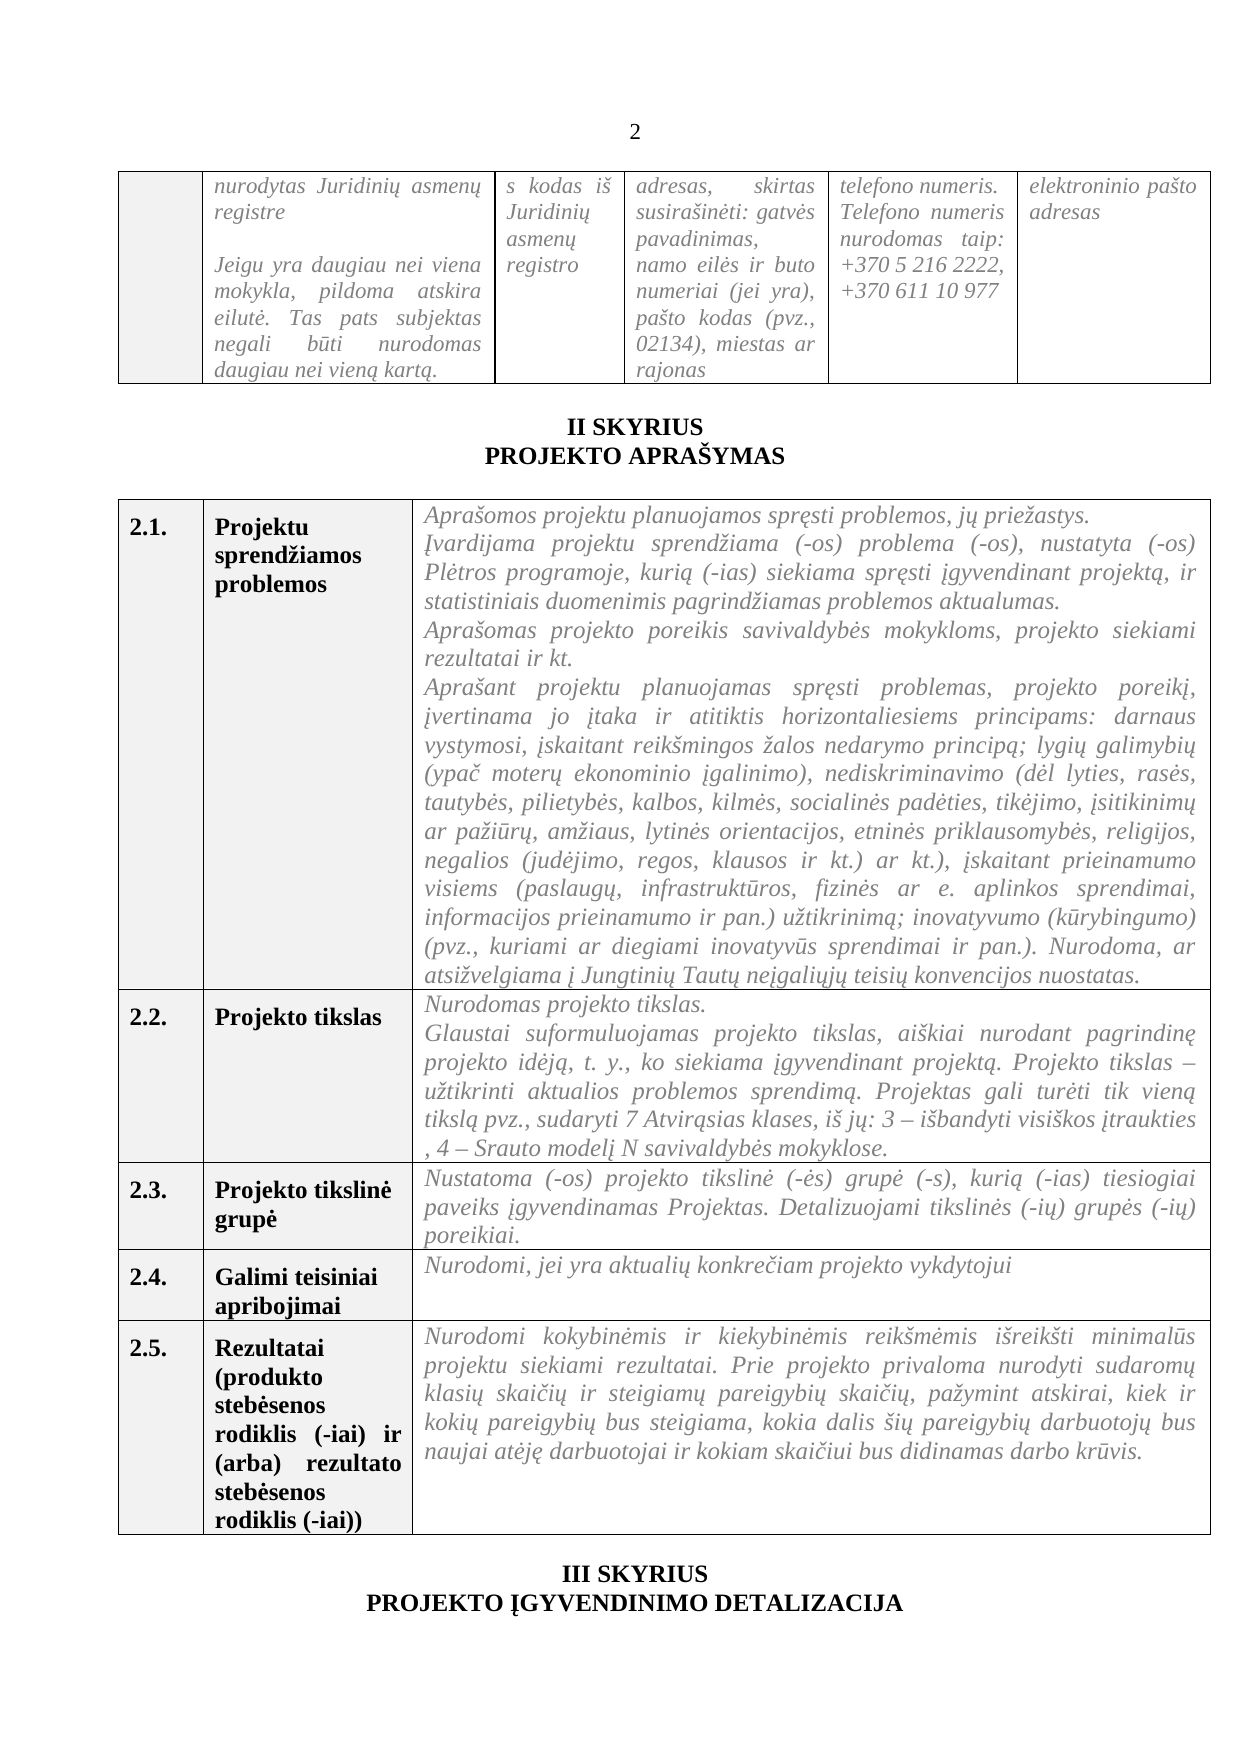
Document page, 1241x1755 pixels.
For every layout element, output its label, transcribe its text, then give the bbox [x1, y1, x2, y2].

table_cell Projekto tikslas [204, 990, 412, 1162]
table_cell 2.5. [119, 1321, 203, 1534]
table_cell adresas, skirtas susirašinėti: gatvės pavadinimas, namo eilės ir buto numeriai (jei yra), pašto kodas (pvz., 02134), miestas ar rajonas [625, 172, 828, 383]
text II SKYRIUS [118, 412, 1152, 441]
table_cell Nurodomas projekto tikslas. Glaustai suformuluojamas projekto tikslas, aiškiai nurodant pagrindinę projekto idėją, t. y., ko siekiama įgyvendinant projektą. Projekto tikslas – užtikrinti aktualios problemos sprendimą. Projektas gali turėti tik vieną tikslą pvz., sudaryti 7 Atvirąsias klases, iš jų: 3 – išbandyti visiškos įtraukties , 4 – Srauto modelį N savivaldybės mokyklose. [413, 990, 1210, 1162]
table_header 2.1. [119, 500, 203, 988]
table_cell telefono numeris. Telefono numeris nurodomas taip: +370 5 216 2222, +370 611 10 977 [829, 172, 1017, 383]
table_cell Projekto tikslinė grupė [204, 1163, 412, 1249]
table_cell 2.3. [119, 1163, 203, 1249]
table_cell [119, 172, 202, 383]
table_cell s kodas iš Juridinių asmenų registro [496, 172, 624, 383]
text III SKYRIUS [118, 1559, 1152, 1588]
table_cell Nurodomi, jei yra aktualių konkrečiam projekto vykdytojui [413, 1250, 1210, 1320]
table_cell Rezultatai (produkto stebėsenos rodiklis (-iai) ir (arba) rezultato stebėsenos rodiklis (-iai)) [204, 1321, 412, 1534]
table_cell Nustatoma (-os) projekto tikslinė (-ės) grupė (-s), kurią (-ias) tiesiogiai paveiks įgyvendinamas Projektas. Detalizuojami tikslinės (-ių) grupės (-ių) poreikiai. [413, 1163, 1210, 1249]
table_cell nurodytas Juridinių asmenų registre Jeigu yra daugiau nei viena mokykla, pildoma atskira eilutė. Tas pats subjektas negali būti nurodomas daugiau nei vieną kartą. [203, 172, 494, 383]
table_cell Nurodomi kokybinėmis ir kiekybinėmis reikšmėmis išreikšti minimalūs projektu siekiami rezultatai. Prie projekto privaloma nurodyti sudaromų klasių skaičių ir steigiamų pareigybių skaičių, pažymint atskirai, kiek ir kokių pareigybių bus steigiama, kokia dalis šių pareigybių darbuotojų bus naujai atėję darbuotojai ir kokiam skaičiui bus didinamas darbo krūvis. [413, 1321, 1210, 1534]
text PROJEKTO ĮGYVENDINIMO DETALIZACIJA [118, 1588, 1152, 1617]
table_cell 2.4. [119, 1250, 203, 1320]
table_cell Galimi teisiniai apribojimai [204, 1250, 412, 1320]
table_header Projektu sprendžiamos problemos [204, 500, 412, 988]
table_cell elektroninio pašto adresas [1018, 172, 1210, 383]
text PROJEKTO APRAŠYMAS [118, 441, 1152, 470]
table_header Aprašomos projektu planuojamos spręsti problemos, jų priežastys. Įvardijama projektu sprendžiama (-os) problema (-os), nustatyta (-os) Plėtros programoje, kurią (-ias) siekiama spręsti įgyvendinant projektą, ir statistiniais duomenimis pagrindžiamas problemos aktualumas. Aprašomas projekto poreikis savivaldybės mokykloms, projekto siekiami rezultatai ir kt. Aprašant projektu planuojamas spręsti problemas, projekto poreikį, įvertinama jo įtaka ir atitiktis horizontaliesiems principams: darnaus vystymosi, įskaitant reikšmingos žalos nedarymo principą; lygių galimybių (ypač moterų ekonominio įgalinimo), nediskriminavimo (dėl lyties, rasės, tautybės, pilietybės, kalbos, kilmės, socialinės padėties, tikėjimo, įsitikinimų ar pažiūrų, amžiaus, lytinės orientacijos, etninės priklausomybės, religijos, negalios (judėjimo, regos, klausos ir kt.) ar kt.), įskaitant prieinamumo visiems (paslaugų, infrastruktūros, fizinės ar e. aplinkos sprendimai, informacijos prieinamumo ir pan.) užtikrinimą; inovatyvumo (kūrybingumo) (pvz., kuriami ar diegiami inovatyvūs sprendimai ir pan.). Nurodoma, ar atsižvelgiama į Jungtinių Tautų neįgaliųjų teisių konvencijos nuostatas. [413, 500, 1210, 988]
table_cell 2.2. [119, 990, 203, 1162]
